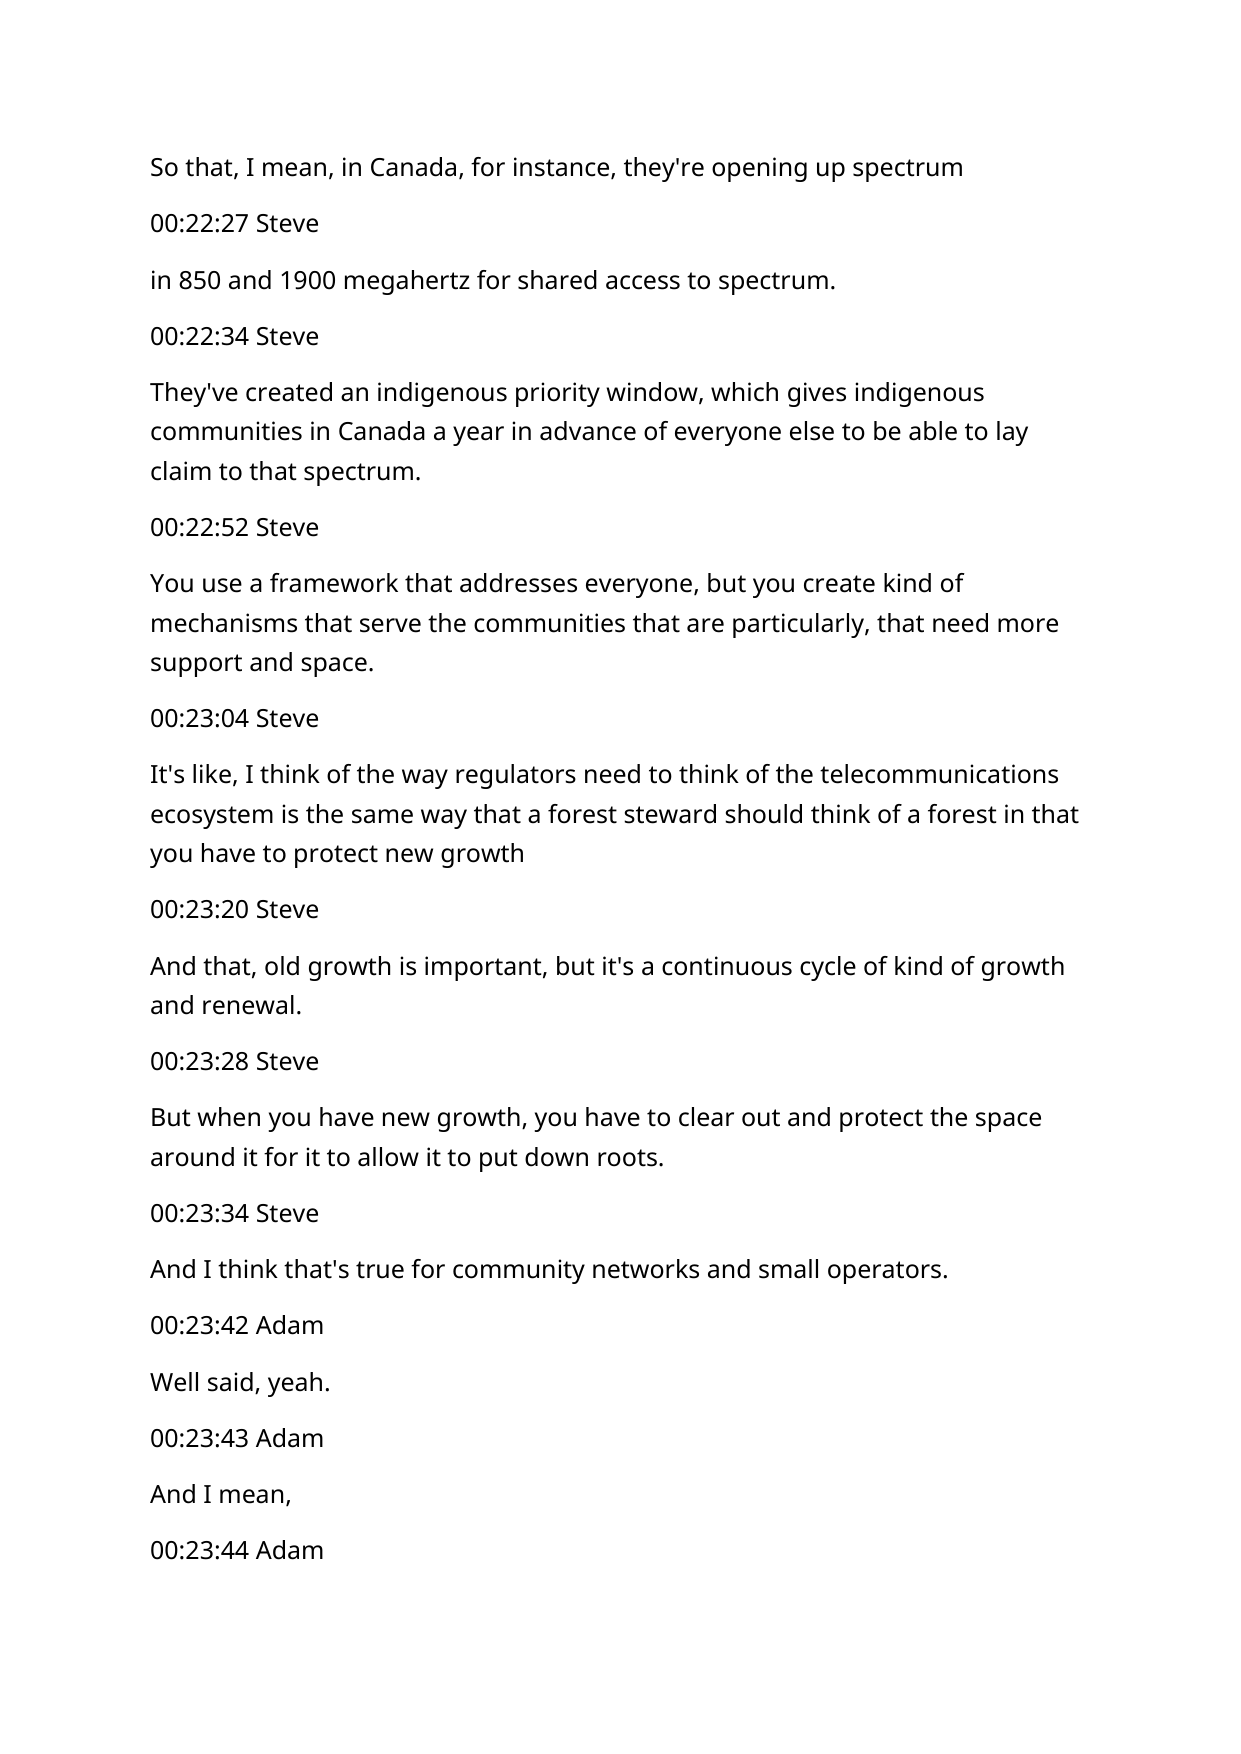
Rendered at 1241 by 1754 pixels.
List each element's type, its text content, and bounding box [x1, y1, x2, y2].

text And I mean, [150, 1476, 1090, 1511]
text 00:22:27 Steve [150, 206, 1090, 240]
text You use a framework that addresses everyone, but you create kind of mechanisms that serve the communities that are particularly, that need more support and space. [150, 566, 1090, 679]
text in 850 and 1900 megahertz for shared access to spectrum. [150, 262, 1090, 296]
text 00:23:42 Adam [150, 1308, 1090, 1342]
text 00:22:34 Steve [150, 318, 1090, 352]
text But when you have new growth, you have to clear out and protect the space around it for it to allow it to put down roots. [150, 1100, 1090, 1174]
text They've created an indigenous priority window, which gives indigenous communities in Canada a year in advance of everyone else to be able to lay claim to that spectrum. [150, 374, 1090, 488]
text It's like, I think of the way regulators need to think of the telecommunications ecosystem is the same way that a forest steward should think of a forest in that you have to protect new growth [150, 757, 1090, 870]
text 00:23:28 Steve [150, 1044, 1090, 1078]
text Well said, yeah. [150, 1364, 1090, 1398]
text And I think that's true for community networks and small operators. [150, 1252, 1090, 1286]
text 00:22:52 Steve [150, 510, 1090, 544]
text 00:23:44 Adam [150, 1533, 1090, 1567]
text So that, I mean, in Canada, for instance, they're opening up spectrum [150, 150, 1090, 184]
text 00:23:04 Steve [150, 701, 1090, 735]
text 00:23:43 Adam [150, 1420, 1090, 1454]
text 00:23:34 Steve [150, 1196, 1090, 1230]
text And that, old growth is important, but it's a continuous cycle of kind of growth and renewal. [150, 948, 1090, 1022]
text 00:23:20 Steve [150, 892, 1090, 926]
